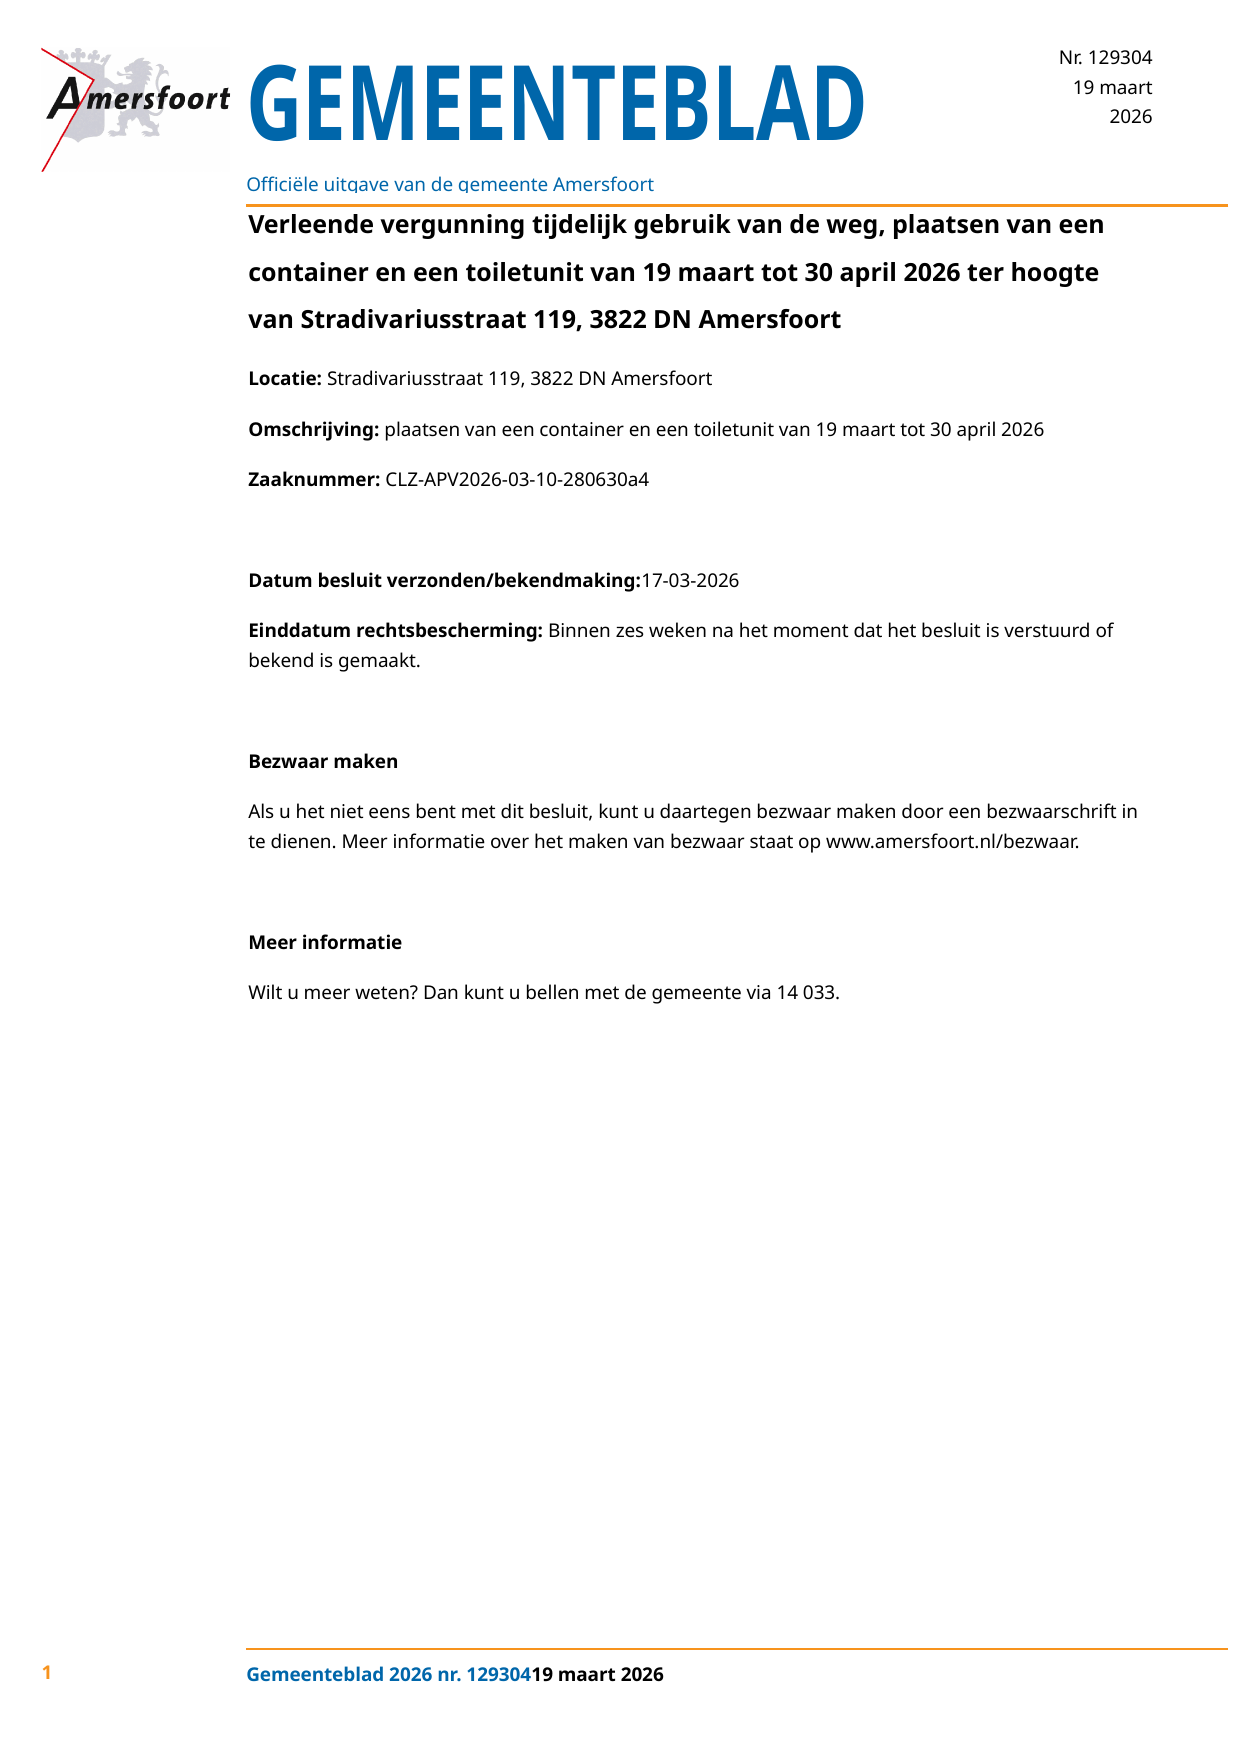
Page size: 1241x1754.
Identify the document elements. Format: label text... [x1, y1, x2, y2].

picture [41, 47, 231, 172]
text Locatie: Stradivariusstraat 119, 3822 DN Amersfoort [248, 366, 1152, 391]
text Datum besluit verzonden/bekendmaking:17-03-2026 [248, 567, 1152, 593]
text Omschrijving: plaatsen van een container en een toiletunit van 19 maart tot 30 april 2026 [248, 416, 1152, 442]
text Wilt u meer weten? Dan kunt u bellen met de gemeente via 14 033. [248, 979, 1152, 1005]
text Als u het niet eens bent met dit besluit, kunt u daartegen bezwaar maken door een bezwaarschrift in te dienen. Meer informatie over het maken van bezwaar staat op www.amersfoort.nl/bezwaar. [248, 798, 1152, 854]
text Verleende vergunning tijdelijk gebruik van de weg, plaatsen van een container en een toiletunit van 19 maart tot 30 april 2026 ter hoogte van Stradivariusstraat 119, 3822 DN Amersfoort [248, 207, 1152, 336]
text Einddatum rechtsbescherming: Binnen zes weken na het moment dat het besluit is verstuurd of bekend is gemaakt. [248, 618, 1152, 673]
text Zaaknummer: CLZ-APV2026-03-10-280630a4 [248, 466, 1152, 492]
text Meer informatie [248, 929, 1152, 954]
text Bezwaar maken [248, 748, 1152, 774]
